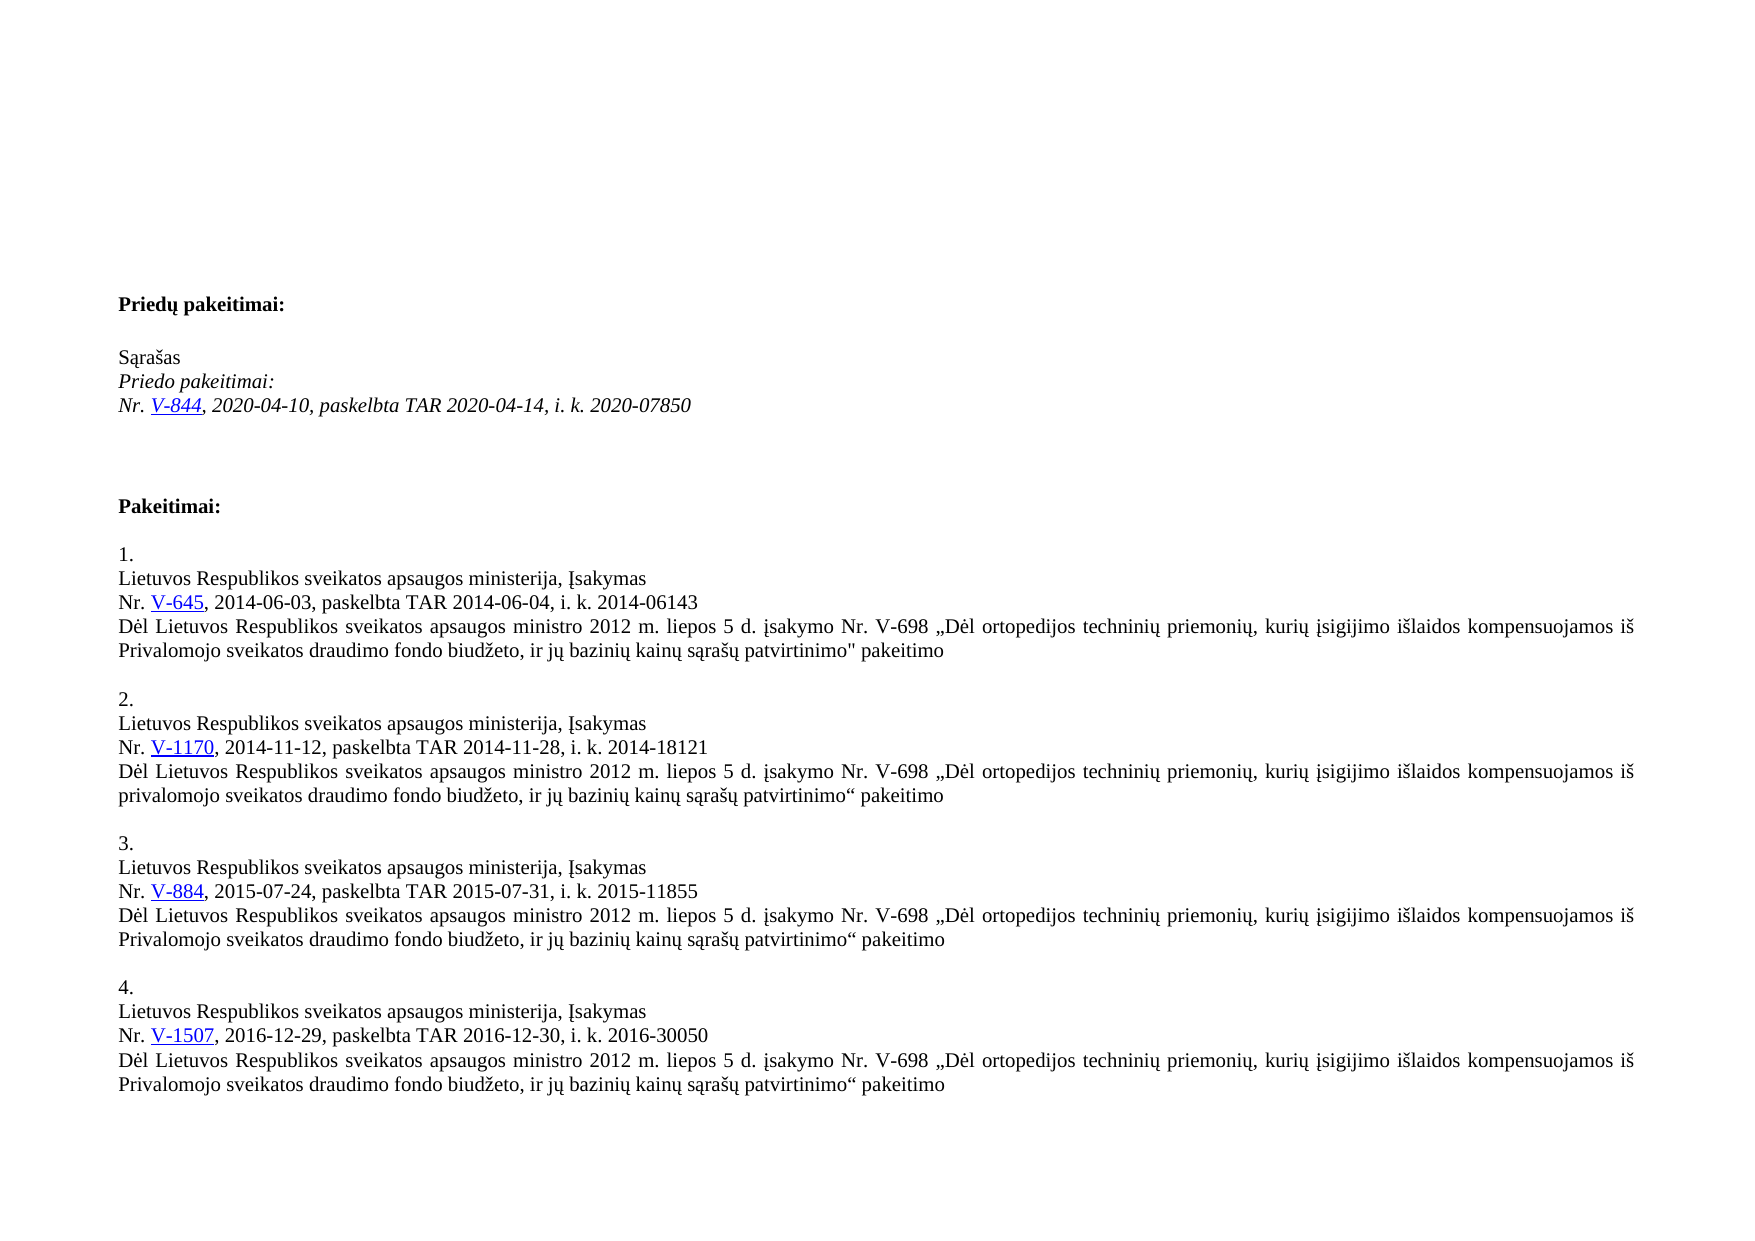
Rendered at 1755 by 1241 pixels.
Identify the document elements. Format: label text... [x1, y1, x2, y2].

text 1. [118, 542, 1636, 566]
text Nr. V-1170, 2014-11-12, paskelbta TAR 2014-11-28, i. k. 2014-18121 [118, 735, 1636, 759]
text 3. [118, 831, 1636, 855]
text Dėl Lietuvos Respublikos sveikatos apsaugos ministro 2012 m. liepos 5 d. įsakymo Nr. V-698 „Dėl ortopedijos techninių priemonių, kurių įsigijimo išlaidos kompensuojamos iš Privalomojo sveikatos draudimo fondo biudžeto, ir jų bazinių kainų sąrašų patvirtinimo" pakeitimo [118, 614, 1636, 662]
text 4. [118, 975, 1636, 999]
text Nr. V-645, 2014-06-03, paskelbta TAR 2014-06-04, i. k. 2014-06143 [118, 590, 1636, 614]
text Lietuvos Respublikos sveikatos apsaugos ministerija, Įsakymas [118, 855, 1636, 879]
text Nr. V-884, 2015-07-24, paskelbta TAR 2015-07-31, i. k. 2015-11855 [118, 879, 1636, 903]
text Nr. V-1507, 2016-12-29, paskelbta TAR 2016-12-30, i. k. 2016-30050 [118, 1023, 1636, 1047]
text Dėl Lietuvos Respublikos sveikatos apsaugos ministro 2012 m. liepos 5 d. įsakymo Nr. V-698 „Dėl ortopedijos techninių priemonių, kurių įsigijimo išlaidos kompensuojamos iš privalomojo sveikatos draudimo fondo biudžeto, ir jų bazinių kainų sąrašų patvirtinimo“ pakeitimo [118, 759, 1636, 807]
text Lietuvos Respublikos sveikatos apsaugos ministerija, Įsakymas [118, 566, 1636, 590]
text Lietuvos Respublikos sveikatos apsaugos ministerija, Įsakymas [118, 711, 1636, 735]
text 2. [118, 687, 1636, 711]
text Sąrašas [118, 345, 1636, 369]
text Priedo pakeitimai: [118, 369, 1636, 393]
text Nr. V-844, 2020-04-10, paskelbta TAR 2020-04-14, i. k. 2020-07850 [118, 393, 1636, 417]
text Dėl Lietuvos Respublikos sveikatos apsaugos ministro 2012 m. liepos 5 d. įsakymo Nr. V-698 „Dėl ortopedijos techninių priemonių, kurių įsigijimo išlaidos kompensuojamos iš Privalomojo sveikatos draudimo fondo biudžeto, ir jų bazinių kainų sąrašų patvirtinimo“ pakeitimo [118, 1047, 1636, 1096]
text Dėl Lietuvos Respublikos sveikatos apsaugos ministro 2012 m. liepos 5 d. įsakymo Nr. V-698 „Dėl ortopedijos techninių priemonių, kurių įsigijimo išlaidos kompensuojamos iš Privalomojo sveikatos draudimo fondo biudžeto, ir jų bazinių kainų sąrašų patvirtinimo“ pakeitimo [118, 903, 1636, 951]
text Priedų pakeitimai: [118, 292, 1636, 316]
text Lietuvos Respublikos sveikatos apsaugos ministerija, Įsakymas [118, 999, 1636, 1023]
text Pakeitimai: [118, 494, 1636, 518]
